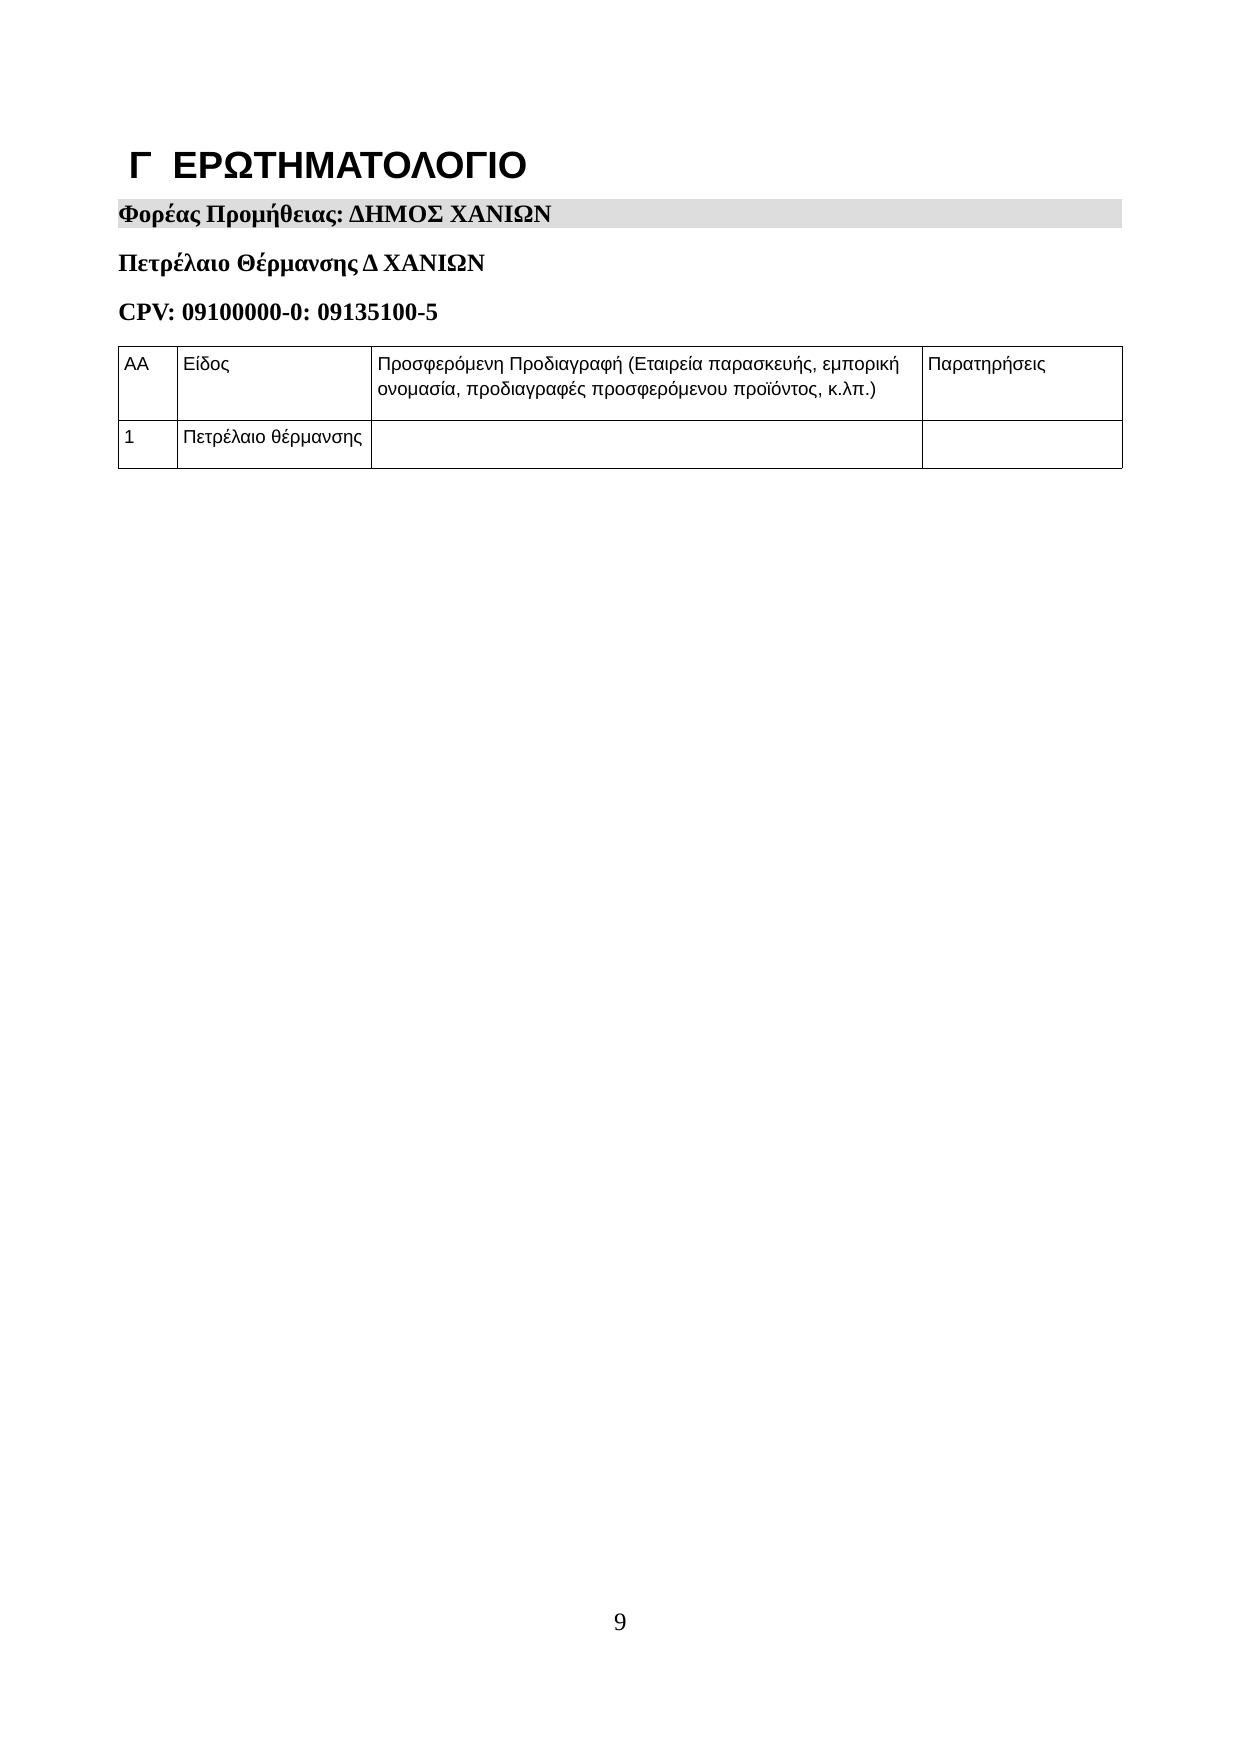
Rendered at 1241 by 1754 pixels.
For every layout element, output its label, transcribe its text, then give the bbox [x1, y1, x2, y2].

table_cell 1 [119, 421, 177, 468]
table_cell [923, 421, 1122, 468]
table_header Προσφερόμενη Προδιαγραφή (Εταιρεία παρασκευής, εμπορική ονομασία, προδιαγραφές προσφερόμενου προϊόντος, κ.λπ.) [372, 347, 922, 420]
table_header ΑΑ [119, 347, 177, 420]
table_header Παρατηρήσεις [923, 347, 1122, 420]
table_cell Πετρέλαιο θέρμανσης [178, 421, 371, 468]
text CPV: 09100000-0: 09135100-5 [118, 297, 1122, 326]
text Πετρέλαιο Θέρμανσης Δ ΧΑΝΙΩΝ [118, 248, 1122, 277]
table_cell [372, 421, 922, 468]
table_header Είδος [178, 347, 371, 420]
subtitle Φορέας Προμήθειας: ΔΗΜΟΣ ΧΑΝΙΩΝ [118, 199, 1122, 228]
subtitle ΕΡΩΤΗΜΑΤΟΛΟΓΙΟ [118, 143, 1122, 187]
